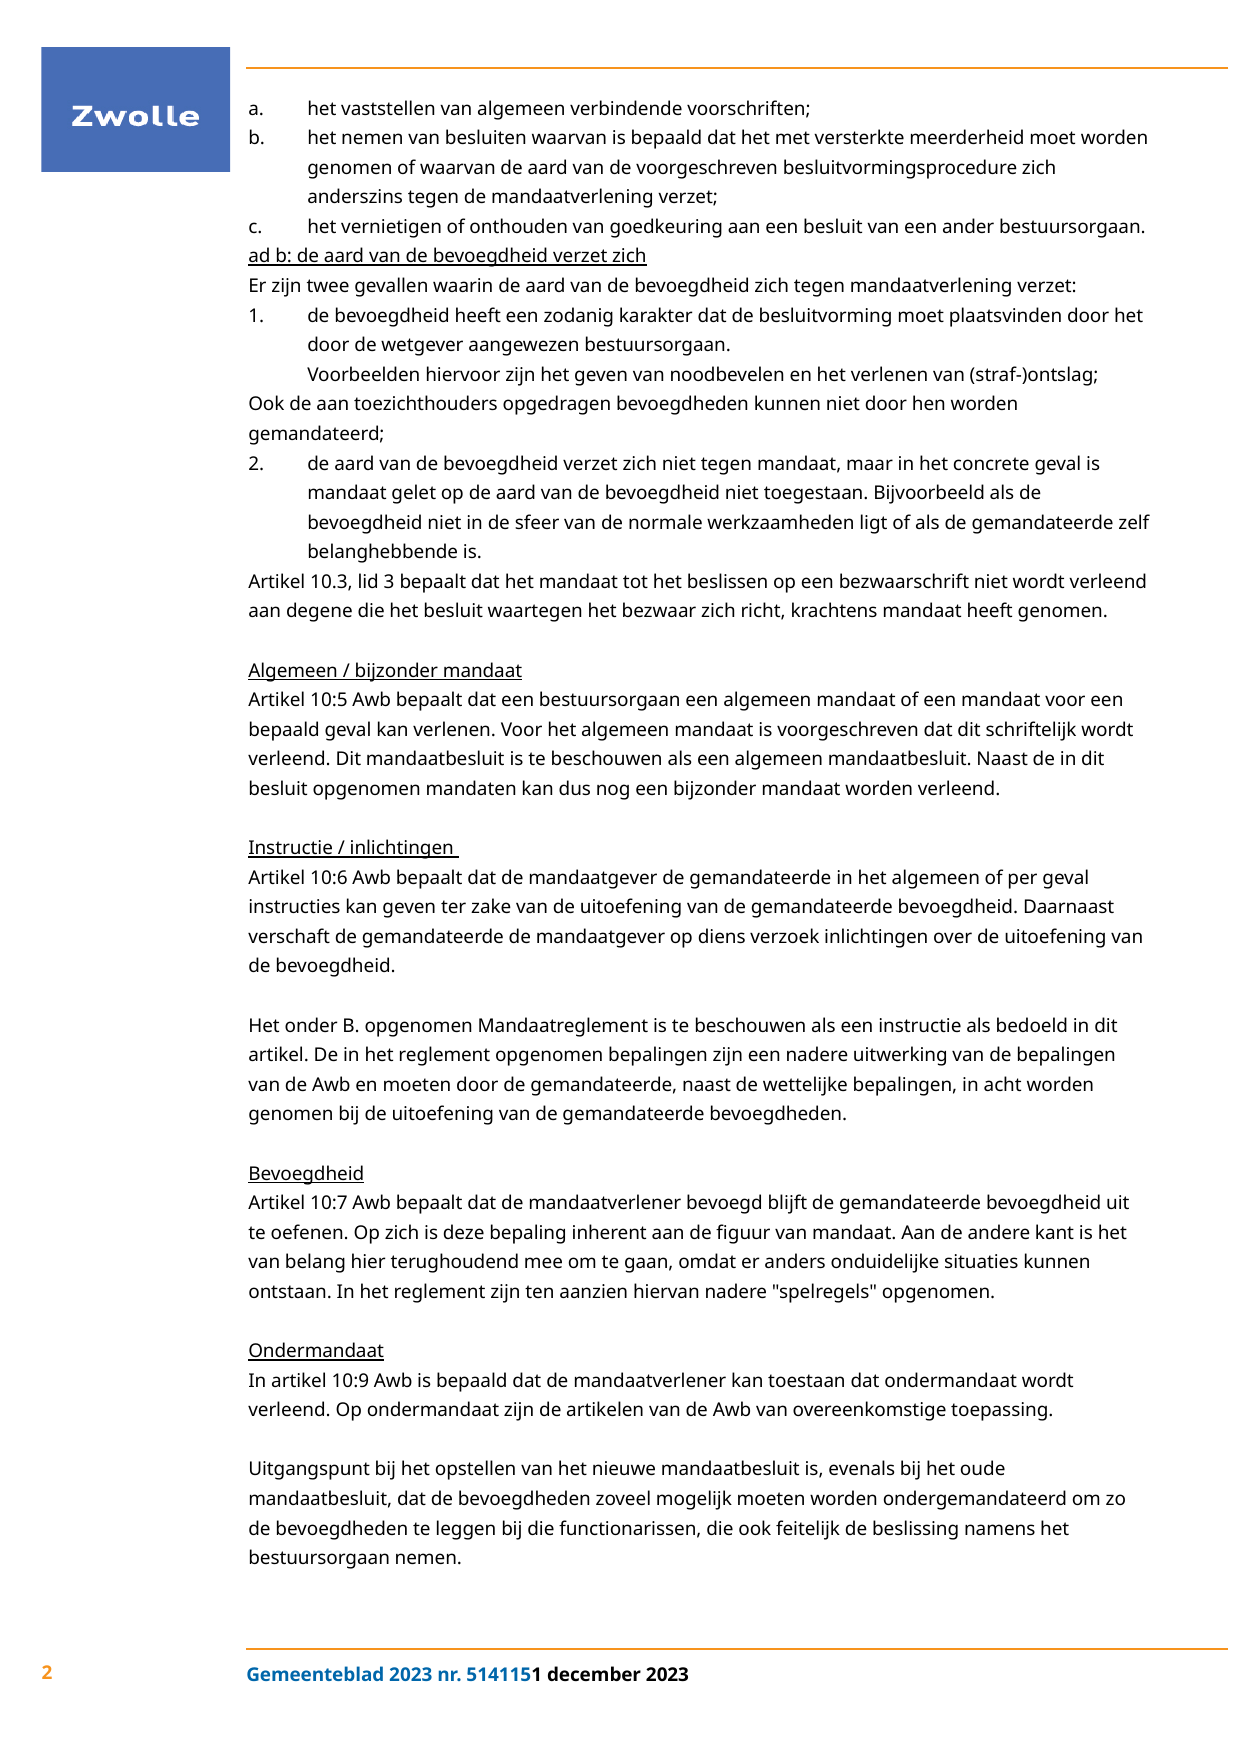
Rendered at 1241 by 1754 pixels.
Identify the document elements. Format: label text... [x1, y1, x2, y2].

text Artikel 10:5 Awb bepaalt dat een bestuursorgaan een algemeen mandaat of een mandaat voor een bepaald geval kan verlenen. Voor het algemeen mandaat is voorgeschreven dat dit schriftelijk wordt verleend. Dit mandaatbesluit is te beschouwen als een algemeen mandaatbesluit. Naast de in dit besluit opgenomen mandaten kan dus nog een bijzonder mandaat worden verleend. [248, 686, 1152, 801]
text Ondermandaat [248, 1337, 1152, 1363]
picture [41, 47, 231, 172]
list de aard van de bevoegdheid verzet zich niet tegen mandaat, maar in het concrete geval is mandaat gelet op de aard van de bevoegdheid niet toegestaan. Bijvoorbeeld als de bevoegdheid niet in de sfeer van de normale werkzaamheden ligt of als de gemandateerde zelf belanghebbende is. [248, 450, 1152, 564]
text Het onder B. opgenomen Mandaatreglement is te beschouwen als een instructie als bedoeld in dit artikel. De in het reglement opgenomen bepalingen zijn een nadere uitwerking van de bepalingen van de Awb en moeten door de gemandateerde, naast de wettelijke bepalingen, in acht worden genomen bij de uitoefening van de gemandateerde bevoegdheden. [248, 1012, 1152, 1126]
text Ook de aan toezichthouders opgedragen bevoegdheden kunnen niet door hen worden gemandateerd; [248, 391, 1152, 446]
list het vernietigen of onthouden van goedkeuring aan een besluit van een ander bestuursorgaan. [248, 213, 1152, 239]
text Artikel 10:7 Awb bepaalt dat de mandaatverlener bevoegd blijft de gemandateerde bevoegdheid uit te oefenen. Op zich is deze bepaling inherent aan de figuur van mandaat. Aan de andere kant is het van belang hier terughoudend mee om te gaan, omdat er anders onduidelijke situaties kunnen ontstaan. In het reglement zijn ten aanzien hiervan nadere "spelregels" opgenomen. [248, 1189, 1152, 1304]
text Instructie / inlichtingen [248, 834, 1152, 860]
list het nemen van besluiten waarvan is bepaald dat het met versterkte meerderheid moet worden genomen of waarvan de aard van de voorgeschreven besluitvormingsprocedure zich anderszins tegen de mandaatverlening verzet; [248, 124, 1152, 209]
text Artikel 10.3, lid 3 bepaalt dat het mandaat tot het beslissen op een bezwaarschrift niet wordt verleend aan degene die het besluit waartegen het bezwaar zich richt, krachtens mandaat heeft genomen. [248, 568, 1152, 623]
list de bevoegdheid heeft een zodanig karakter dat de besluitvorming moet plaatsvinden door het door de wetgever aangewezen bestuursorgaan. [248, 302, 1152, 357]
text Artikel 10:6 Awb bepaalt dat de mandaatgever de gemandateerde in het algemeen of per geval instructies kan geven ter zake van de uitoefening van de gemandateerde bevoegdheid. Daarnaast verschaft de gemandateerde de mandaatgever op diens verzoek inlichtingen over de uitoefening van de bevoegdheid. [248, 864, 1152, 978]
text Uitgangspunt bij het opstellen van het nieuwe mandaatbesluit is, evenals bij het oude mandaatbesluit, dat de bevoegdheden zoveel mogelijk moeten worden ondergemandateerd om zo de bevoegdheden te leggen bij die functionarissen, die ook feitelijk de beslissing namens het bestuursorgaan nemen. [248, 1456, 1152, 1570]
list Voorbeelden hiervoor zijn het geven van noodbevelen en het verlenen van (straf-)ontslag; [248, 361, 1152, 387]
text ad b: de aard van de bevoegdheid verzet zich [248, 243, 1152, 268]
text In artikel 10:9 Awb is bepaald dat de mandaatverlener kan toestaan dat ondermandaat wordt verleend. Op ondermandaat zijn de artikelen van de Awb van overeenkomstige toepassing. [248, 1367, 1152, 1422]
list het vaststellen van algemeen verbindende voorschriften; [248, 95, 1152, 121]
text Algemeen / bijzonder mandaat [248, 657, 1152, 683]
text Er zijn twee gevallen waarin de aard van de bevoegdheid zich tegen mandaatverlening verzet: [248, 272, 1152, 298]
text Bevoegdheid [248, 1160, 1152, 1186]
